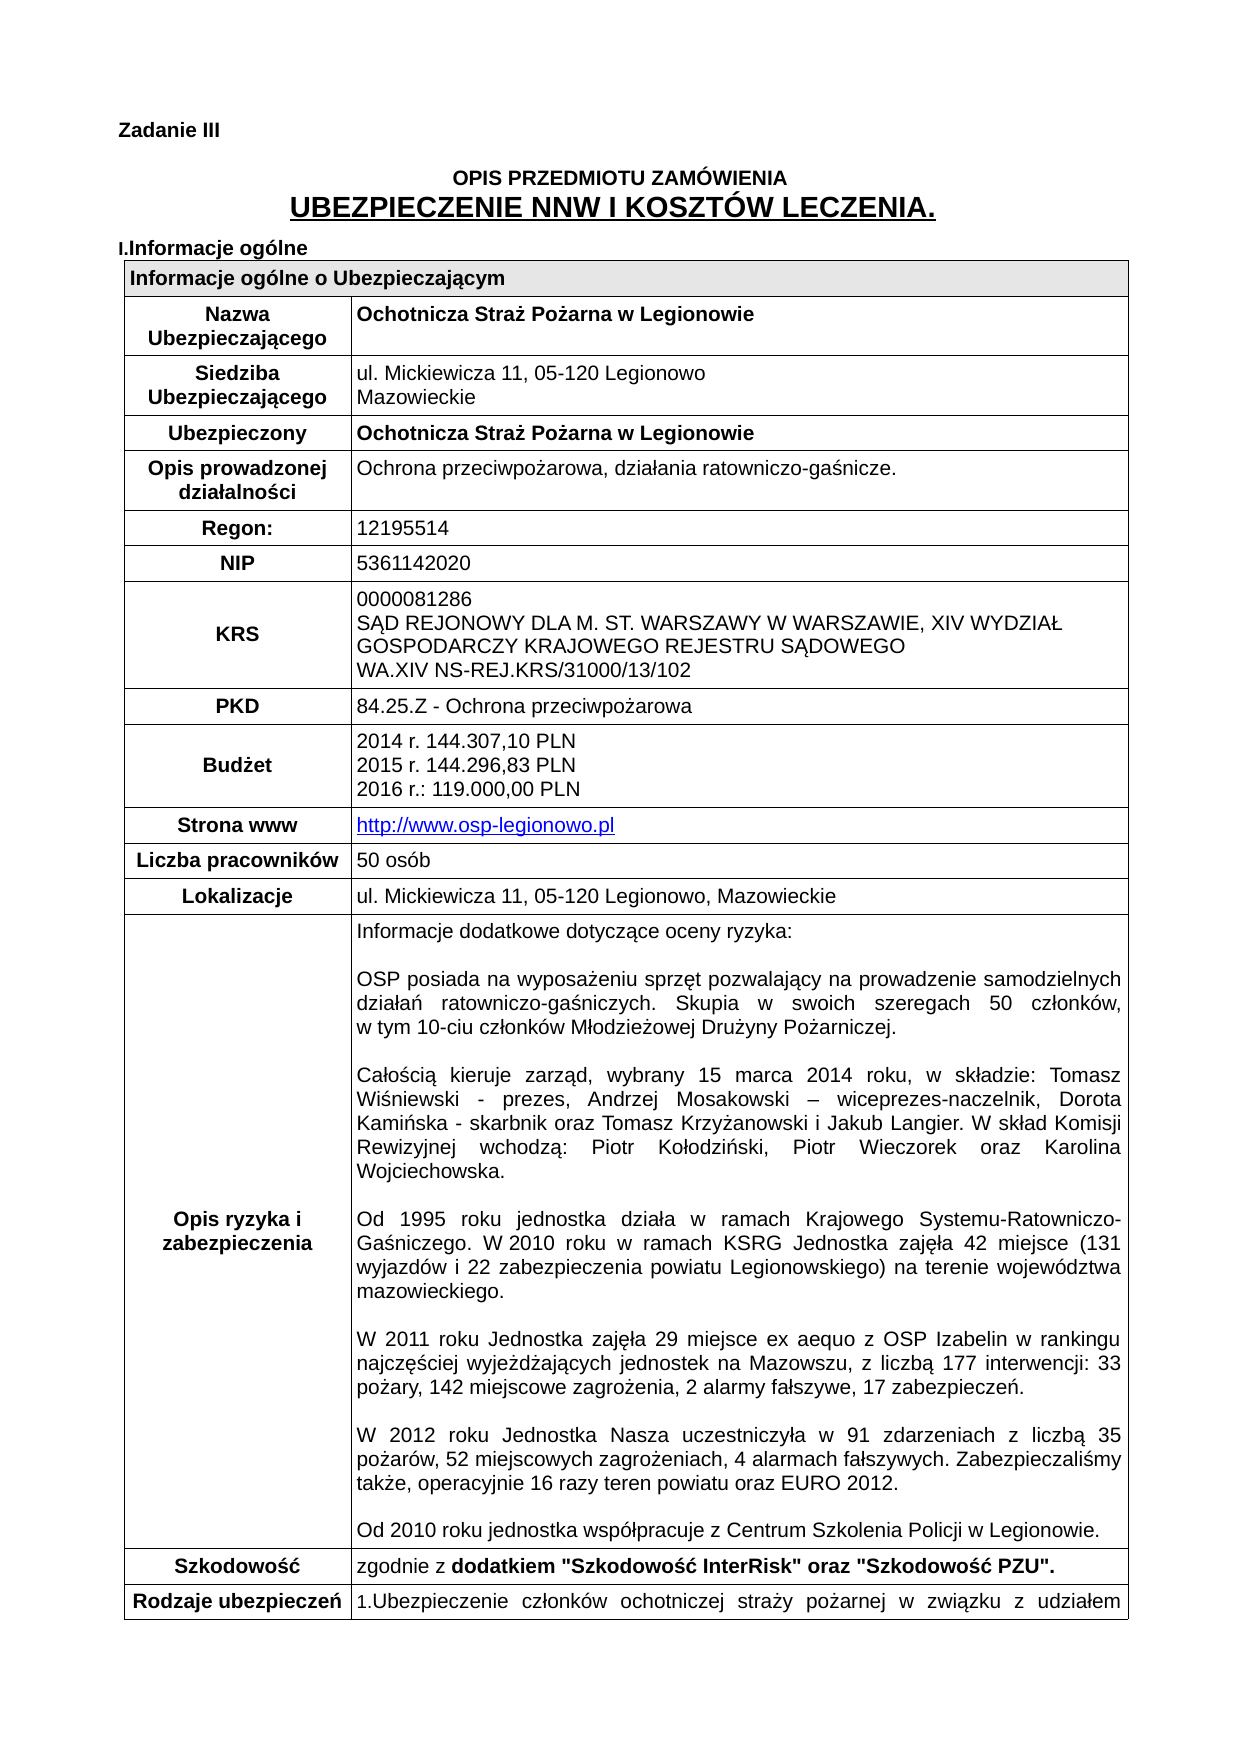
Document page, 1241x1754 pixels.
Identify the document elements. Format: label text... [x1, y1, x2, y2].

table_cell Rodzaje ubezpieczeń [125, 1585, 351, 1619]
list Informacje ogólne [118, 236, 1122, 260]
table_cell ul. Mickiewicza 11, 05-120 Legionowo, Mazowieckie [352, 879, 1128, 913]
table_cell zgodnie z dodatkiem "Szkodowość InterRisk" oraz "Szkodowość PZU". [352, 1549, 1128, 1583]
table_cell Opis prowadzonej działalności [125, 451, 351, 509]
table_cell Lokalizacje [125, 879, 351, 913]
table_cell 84.25.Z - Ochrona przeciwpożarowa [352, 689, 1128, 723]
table_cell Nazwa Ubezpieczającego [125, 297, 351, 355]
table_cell Budżet [125, 725, 351, 807]
table_cell Strona www [125, 808, 351, 842]
table_cell http://www.osp-legionowo.pl [352, 808, 1128, 842]
table_cell 0000081286 SĄD REJONOWY DLA M. ST. WARSZAWY W WARSZAWIE, XIV WYDZIAŁ GOSPODARCZY KRAJOWEGO REJESTRU SĄDOWEGO WA.XIV NS-REJ.KRS/31000/13/102 [352, 582, 1128, 688]
table_cell 5361142020 [352, 546, 1128, 581]
table_cell Regon: [125, 511, 351, 545]
table_header Informacje ogólne o Ubezpieczającym [125, 261, 1128, 296]
table_cell Ochotnicza Straż Pożarna w Legionowie [352, 416, 1128, 450]
table_cell Ubezpieczenie członków ochotniczej straży pożarnej w związku z udziałem [352, 1585, 1128, 1619]
table_cell KRS [125, 582, 351, 688]
table_cell 12195514 [352, 511, 1128, 545]
table_cell Ochotnicza Straż Pożarna w Legionowie [352, 297, 1128, 355]
table_cell Opis ryzyka i zabezpieczenia [125, 915, 351, 1548]
table_cell NIP [125, 546, 351, 581]
table_cell Szkodowość [125, 1549, 351, 1583]
table_cell Ochrona przeciwpożarowa, działania ratowniczo-gaśnicze. [352, 451, 1128, 509]
text Zadanie III [118, 118, 1122, 142]
table_cell Liczba pracowników [125, 844, 351, 878]
text UBEZPIECZENIE NNW I KOSZTÓW LECZENIA. [103, 190, 1122, 223]
table_cell Informacje dodatkowe dotyczące oceny ryzyka: OSP posiada na wyposażeniu sprzęt pozwalający na prowadzenie samodzielnych działań ratowniczo-gaśniczych. Skupia w swoich szeregach 50 członków, w tym 10-ciu członków Młodzieżowej Drużyny Pożarniczej. Całością kieruje zarząd, wybrany 15 marca 2014 roku, w składzie: Tomasz Wiśniewski - prezes, Andrzej Mosakowski – wiceprezes-naczelnik, Dorota Kamińska - skarbnik oraz Tomasz Krzyżanowski i Jakub Langier. W skład Komisji Rewizyjnej wchodzą: Piotr Kołodziński, Piotr Wieczorek oraz Karolina Wojciechowska. Od 1995 roku jednostka działa w ramach Krajowego Systemu-Ratowniczo-Gaśniczego. W 2010 roku w ramach KSRG Jednostka zajęła 42 miejsce (131 wyjazdów i 22 zabezpieczenia powiatu Legionowskiego) na terenie województwa mazowieckiego. W 2011 roku Jednostka zajęła 29 miejsce ex aequo z OSP Izabelin w rankingu najczęściej wyjeżdżających jednostek na Mazowszu, z liczbą 177 interwencji: 33 pożary, 142 miejscowe zagrożenia, 2 alarmy fałszywe, 17 zabezpieczeń. W 2012 roku Jednostka Nasza uczestniczyła w 91 zdarzeniach z liczbą 35 pożarów, 52 miejscowych zagrożeniach, 4 alarmach fałszywych. Zabezpieczaliśmy także, operacyjnie 16 razy teren powiatu oraz EURO 2012. Od 2010 roku jednostka współpracuje z Centrum Szkolenia Policji w Legionowie. [352, 915, 1128, 1548]
table_cell Siedziba Ubezpieczającego [125, 356, 351, 414]
table_cell ul. Mickiewicza 11, 05-120 Legionowo Mazowieckie [352, 356, 1128, 414]
table_cell Ubezpieczony [125, 416, 351, 450]
table_cell 2014 r. 144.307,10 PLN 2015 r. 144.296,83 PLN 2016 r.: 119.000,00 PLN [352, 725, 1128, 807]
text OPIS PRZEDMIOTU ZAMÓWIENIA [118, 166, 1122, 190]
table_cell 50 osób [352, 844, 1128, 878]
table_cell PKD [125, 689, 351, 723]
